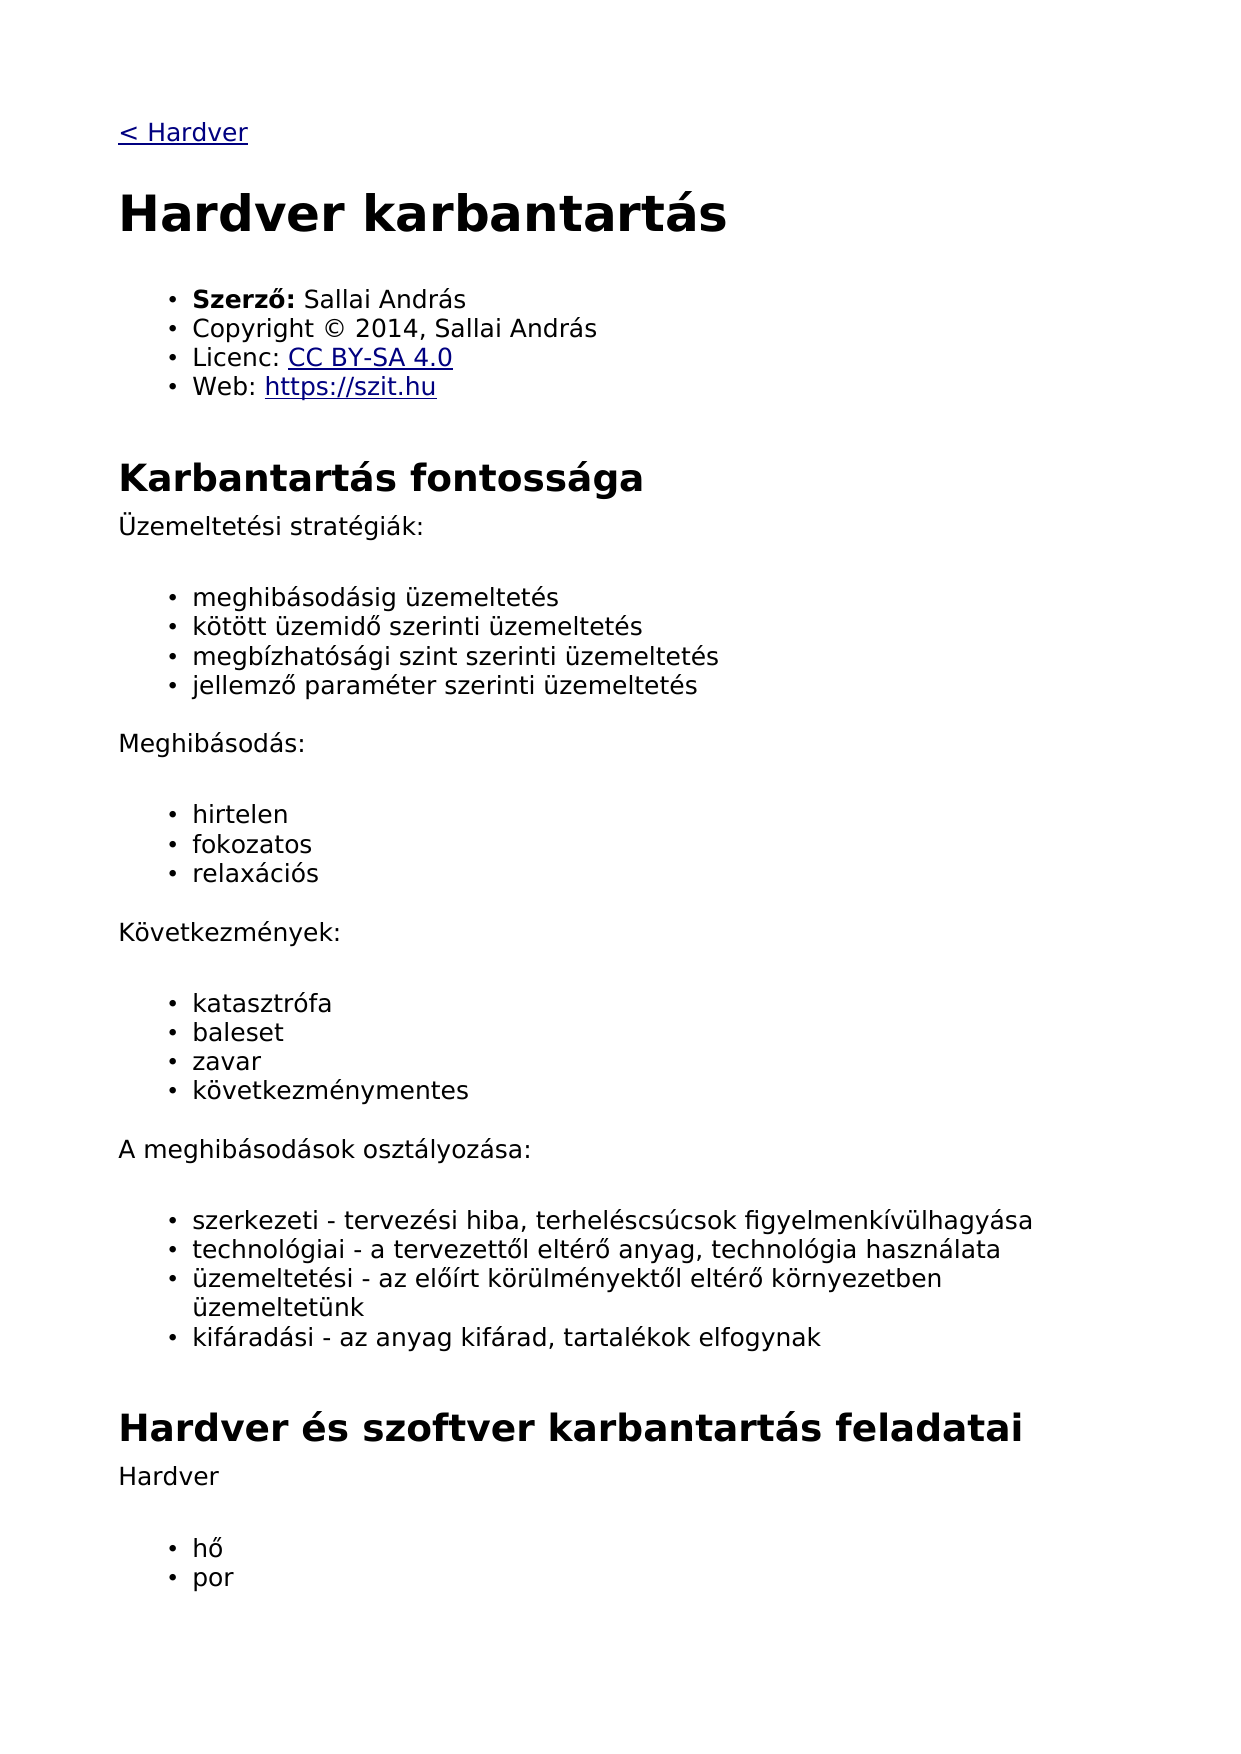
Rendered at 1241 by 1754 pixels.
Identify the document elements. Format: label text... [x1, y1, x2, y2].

text < Hardver [118, 118, 1122, 147]
list kötött üzemidő szerinti üzemeltetés [177, 613, 1122, 642]
list fokozatos [177, 830, 1122, 859]
text Üzemeltetési stratégiák: [118, 512, 1122, 541]
subtitle Hardver és szoftver karbantartás feladatai [118, 1406, 1122, 1450]
list Web: https://szit.hu [177, 372, 1122, 402]
list hő [177, 1534, 1122, 1563]
list megbízhatósági szint szerinti üzemeltetés [177, 642, 1122, 671]
list zavar [177, 1047, 1122, 1076]
list jellemző paraméter szerinti üzemeltetés [177, 671, 1122, 700]
list Szerző: Sallai András [177, 285, 1122, 314]
list katasztrófa [177, 989, 1122, 1018]
list szerkezeti - tervezési hiba, terheléscsúcsok figyelmenkívülhagyása [177, 1206, 1122, 1235]
list meghibásodásig üzemeltetés [177, 583, 1122, 613]
list üzemeltetési - az előírt körülményektől eltérő környezetben üzemeltetünk [177, 1264, 1122, 1323]
list baleset [177, 1018, 1122, 1047]
subtitle Karbantartás fontossága [118, 456, 1122, 500]
list por [177, 1563, 1122, 1592]
text Meghibásodás: [118, 729, 1122, 759]
text A meghibásodások osztályozása: [118, 1135, 1122, 1164]
list következménymentes [177, 1076, 1122, 1106]
list technológiai - a tervezettől eltérő anyag, technológia használata [177, 1235, 1122, 1264]
list Copyright © 2014, Sallai András [177, 314, 1122, 343]
list kifáradási - az anyag kifárad, tartalékok elfogynak [177, 1323, 1122, 1352]
text Következmények: [118, 918, 1122, 947]
list relaxációs [177, 859, 1122, 888]
subtitle Hardver karbantartás [118, 185, 1122, 243]
text Hardver [118, 1463, 1122, 1492]
list Licenc: CC BY-SA 4.0 [177, 343, 1122, 372]
list hirtelen [177, 801, 1122, 830]
